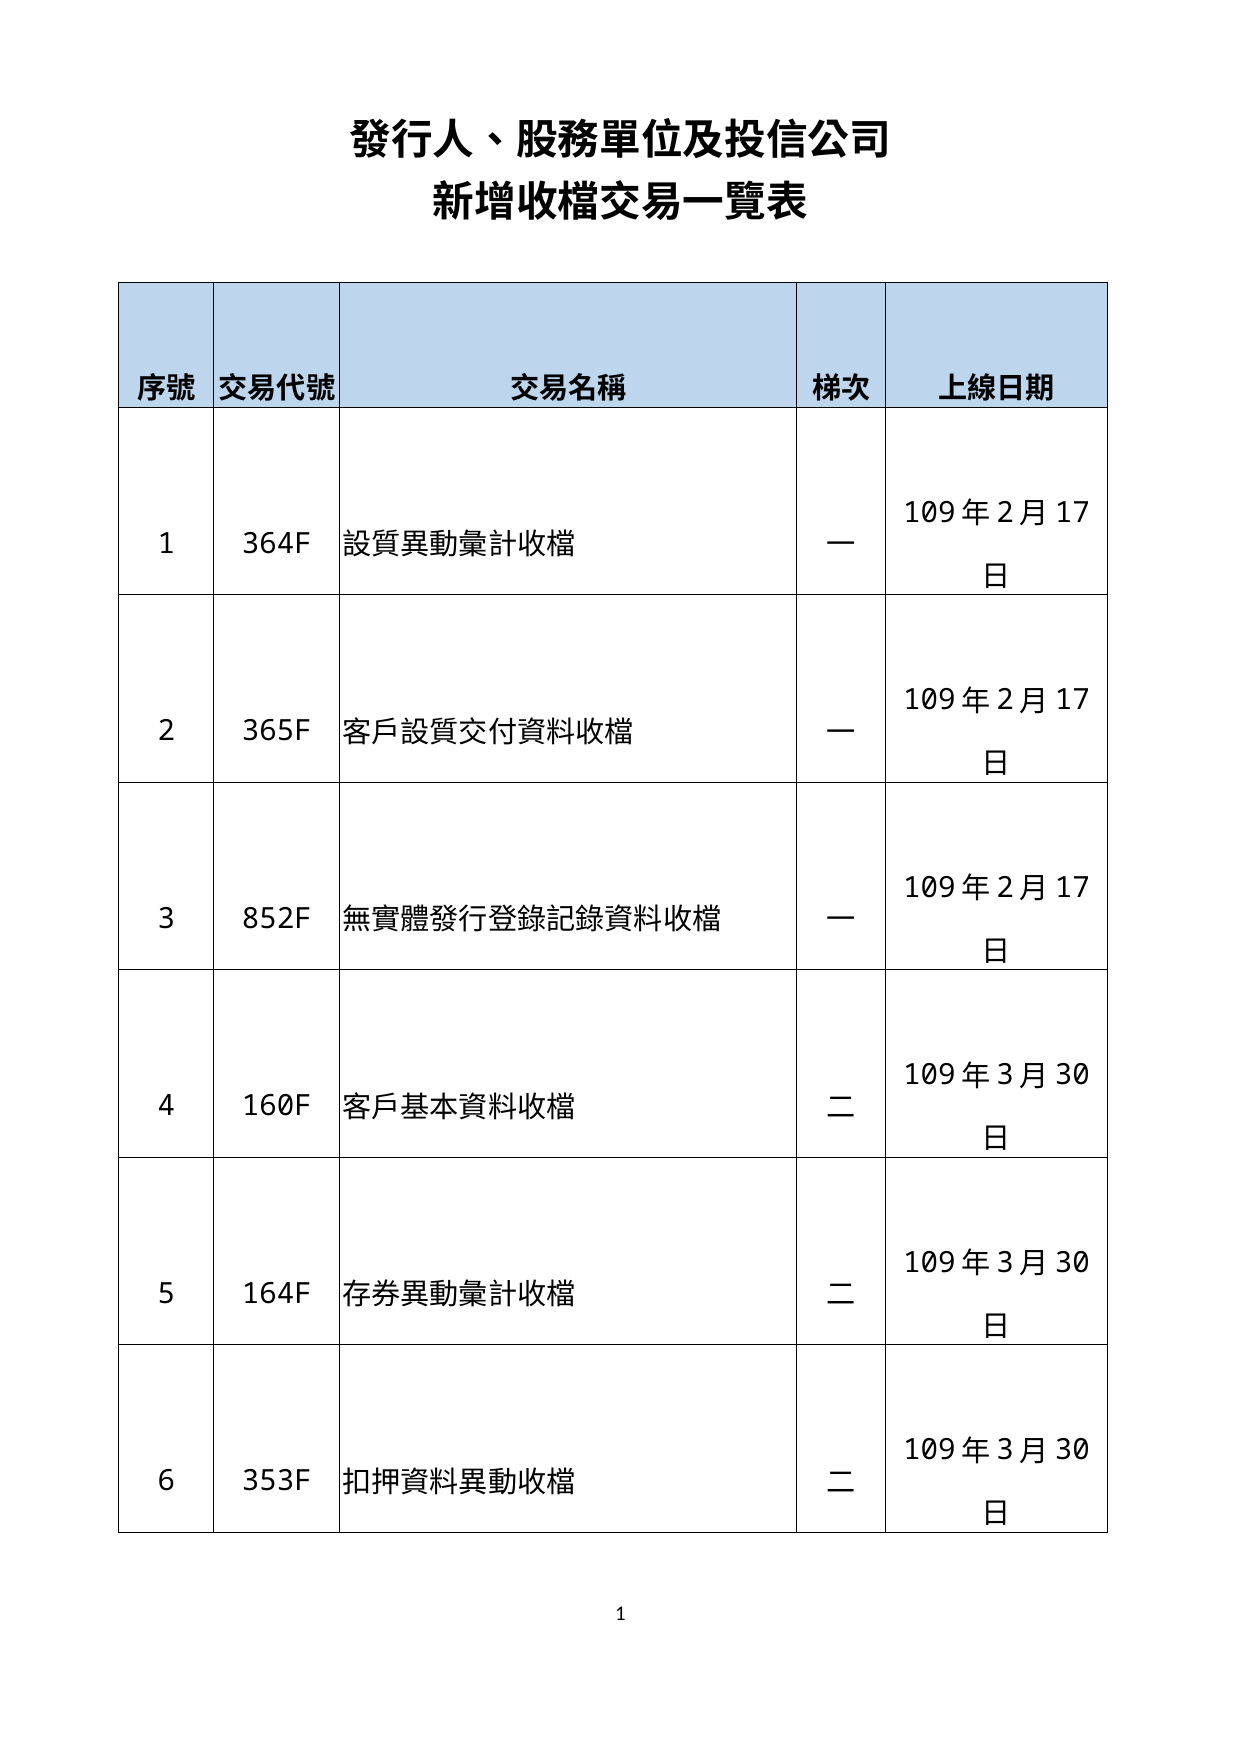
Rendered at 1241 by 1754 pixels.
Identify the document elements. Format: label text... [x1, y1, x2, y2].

table_header 上線日期 [886, 283, 1107, 407]
table_cell 設質異動彙計收檔 [340, 408, 796, 594]
table_cell 一 [797, 595, 885, 782]
table_cell 二 [797, 970, 885, 1157]
table_cell 852F [214, 783, 339, 969]
table_cell 二 [797, 1345, 885, 1532]
table_cell 364F [214, 408, 339, 594]
table_cell 6 [119, 1345, 213, 1532]
table_cell 無實體發行登錄記錄資料收檔 [340, 783, 796, 969]
table_cell 164F [214, 1158, 339, 1344]
table_cell 109年3月30日 [886, 1158, 1107, 1344]
table_cell 客戶設質交付資料收檔 [340, 595, 796, 782]
table_cell 3 [119, 783, 213, 969]
table_cell 353F [214, 1345, 339, 1532]
table_header 序號 [119, 283, 213, 407]
table_cell 4 [119, 970, 213, 1157]
table_cell 客戶基本資料收檔 [340, 970, 796, 1157]
text 發行人、股務單位及投信公司 [118, 94, 1122, 157]
table_cell 一 [797, 783, 885, 969]
table_cell 109年2月17日 [886, 595, 1107, 782]
table_cell 109年2月17日 [886, 783, 1107, 969]
table_cell 2 [119, 595, 213, 782]
table_cell 存券異動彙計收檔 [340, 1158, 796, 1344]
table_cell 1 [119, 408, 213, 594]
table_cell 扣押資料異動收檔 [340, 1345, 796, 1532]
table_header 梯次 [797, 283, 885, 407]
table_header 交易名稱 [340, 283, 796, 407]
table_cell 二 [797, 1158, 885, 1344]
table_cell 109年3月30日 [886, 1345, 1107, 1532]
table_cell 160F [214, 970, 339, 1157]
table_header 交易代號 [214, 283, 339, 407]
table_cell 109年3月30日 [886, 970, 1107, 1157]
table_cell 109年2月17日 [886, 408, 1107, 594]
table_cell 一 [797, 408, 885, 594]
table_cell 5 [119, 1158, 213, 1344]
table_cell 365F [214, 595, 339, 782]
text 新增收檔交易一覽表 [118, 157, 1122, 219]
